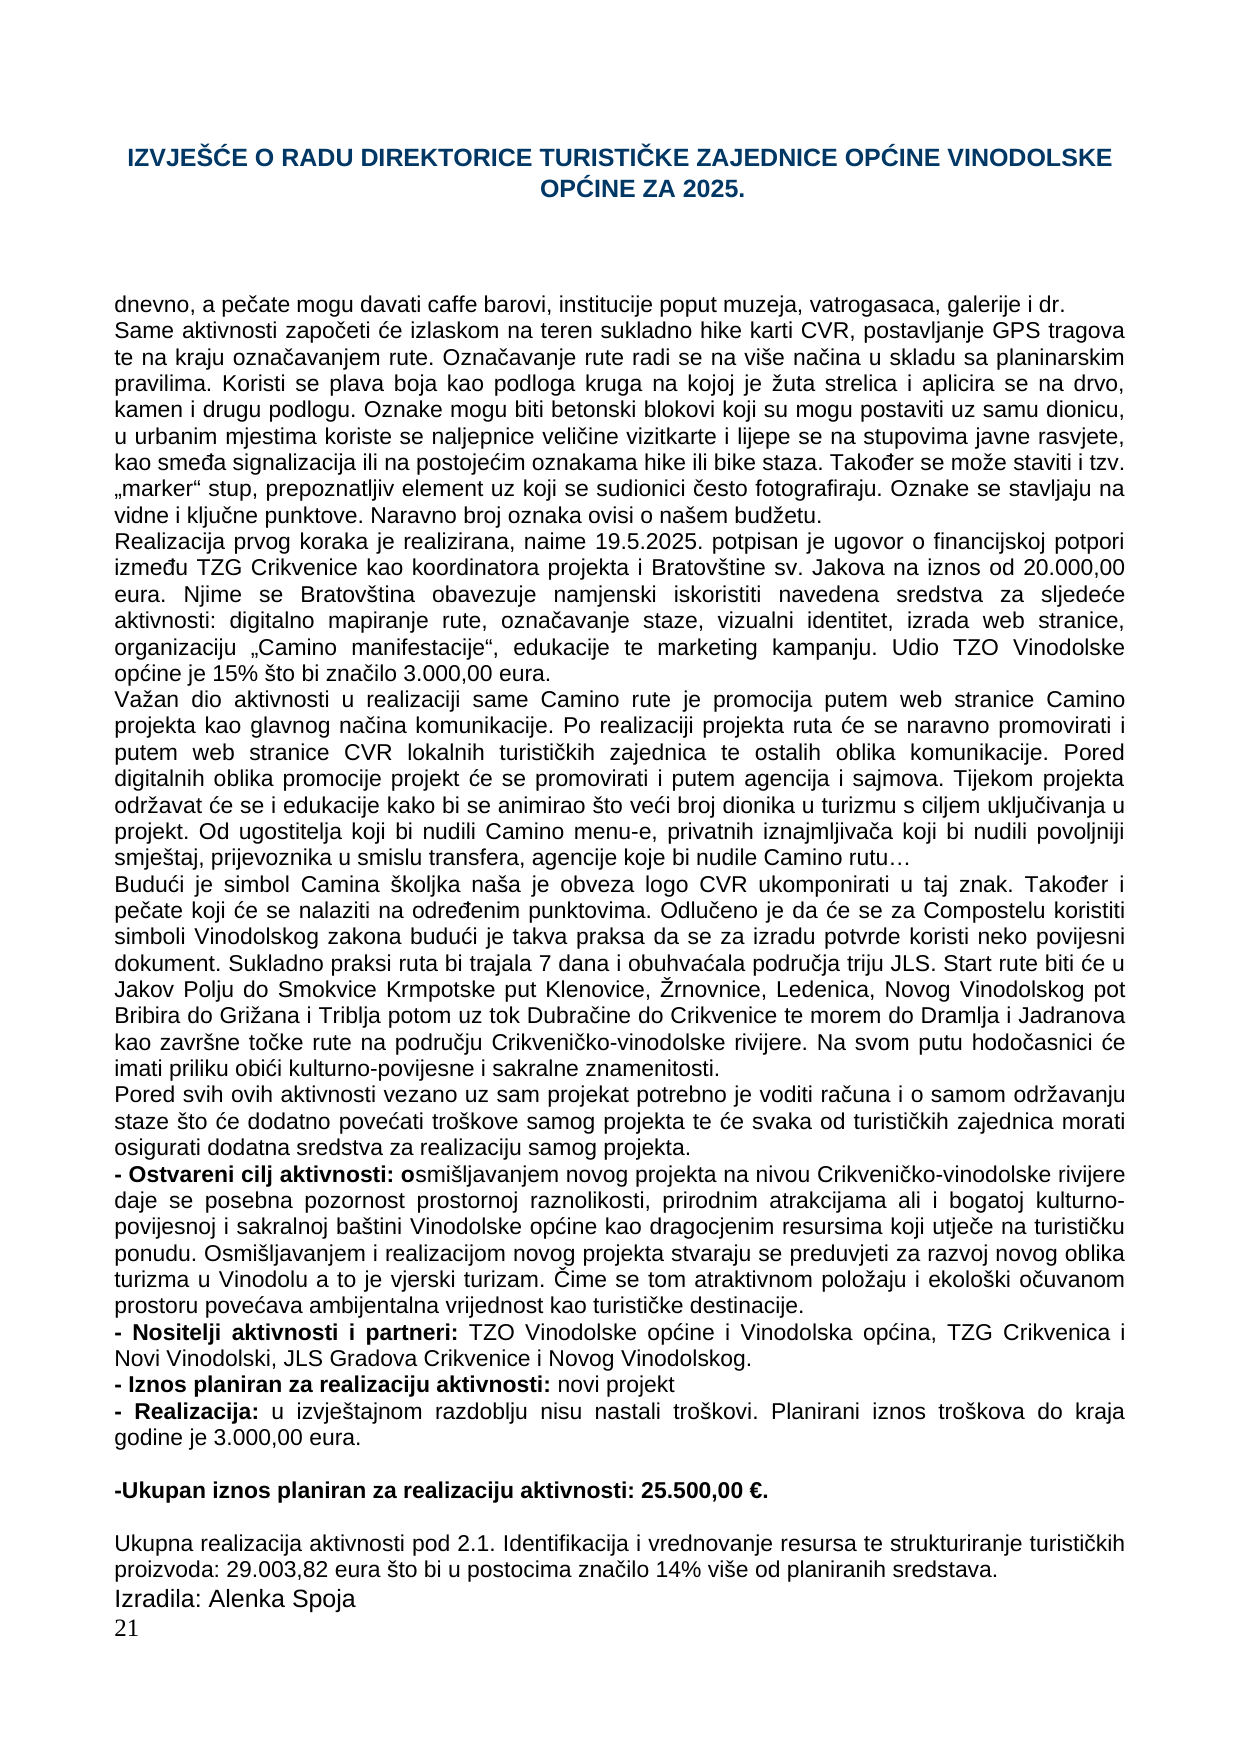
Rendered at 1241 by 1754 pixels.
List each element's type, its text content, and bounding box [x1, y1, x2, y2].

text dnevno, a pečate mogu davati caffe barovi, institucije poput muzeja, vatrogasaca, galerije i dr. [114, 291, 1126, 317]
text Važan dio aktivnosti u realizaciji same Camino rute je promocija putem web stranice Camino projekta kao glavnog načina komunikacije. Po realizaciji projekta ruta će se naravno promovirati i putem web stranice CVR lokalnih turističkih zajednica te ostalih oblika komunikacije. Pored digitalnih oblika promocije projekt će se promovirati i putem agencija i sajmova. Tijekom projekta održavat će se i edukacije kako bi se animirao što veći broj dionika u turizmu s ciljem uključivanja u projekt. Od ugostitelja koji bi nudili Camino menu-e, privatnih iznajmljivača koji bi nudili povoljniji smještaj, prijevoznika u smislu transfera, agencije koje bi nudile Camino rutu… [114, 686, 1126, 871]
text - Ostvareni cilj aktivnosti: osmišljavanjem novog projekta na nivou Crikveničko-vinodolske rivijere daje se posebna pozornost prostornoj raznolikosti, prirodnim atrakcijama ali i bogatoj kulturno-povijesnoj i sakralnoj baštini Vinodolske općine kao dragocjenim resursima koji utječe na turističku ponudu. Osmišljavanjem i realizacijom novog projekta stvaraju se preduvjeti za razvoj novog oblika turizma u Vinodolu a to je vjerski turizam. Čime se tom atraktivnom položaju i ekološki očuvanom prostoru povećava ambijentalna vrijednost kao turističke destinacije. [114, 1161, 1126, 1319]
text Realizacija prvog koraka je realizirana, naime 19.5.2025. potpisan je ugovor o financijskoj potpori između TZG Crikvenice kao koordinatora projekta i Bratovštine sv. Jakova na iznos od 20.000,00 eura. Njime se Bratovština obavezuje namjenski iskoristiti navedena sredstva za sljedeće aktivnosti: digitalno mapiranje rute, označavanje staze, vizualni identitet, izrada web stranice, organizaciju „Camino manifestacije“, edukacije te marketing kampanju. Udio TZO Vinodolske općine je 15% što bi značilo 3.000,00 eura. [114, 528, 1126, 686]
text - Nositelji aktivnosti i partneri: TZO Vinodolske općine i Vinodolska općina, TZG Crikvenica i Novi Vinodolski, JLS Gradova Crikvenice i Novog Vinodolskog. [114, 1319, 1126, 1371]
text - Realizacija: u izvještajnom razdoblju nisu nastali troškovi. Planirani iznos troškova do kraja godine je 3.000,00 eura. [114, 1398, 1126, 1450]
text Same aktivnosti započeti će izlaskom na teren sukladno hike karti CVR, postavljanje GPS tragova te na kraju označavanjem rute. Označavanje rute radi se na više načina u skladu sa planinarskim pravilima. Koristi se plava boja kao podloga kruga na kojoj je žuta strelica i aplicira se na drvo, kamen i drugu podlogu. Oznake mogu biti betonski blokovi koji su mogu postaviti uz samu dionicu, u urbanim mjestima koriste se naljepnice veličine vizitkarte i lijepe se na stupovima javne rasvjete, kao smeđa signalizacija ili na postojećim oznakama hike ili bike staza. Također se može staviti i tzv. „marker“ stup, prepoznatljiv element uz koji se sudionici često fotografiraju. Oznake se stavljaju na vidne i ključne punktove. Naravno broj oznaka ovisi o našem budžetu. [114, 317, 1126, 528]
text Ukupna realizacija aktivnosti pod 2.1. Identifikacija i vrednovanje resursa te strukturiranje turističkih proizvoda: 29.003,82 eura što bi u postocima značilo 14% više od planiranih sredstava. [114, 1529, 1126, 1582]
text -Ukupan iznos planiran za realizaciju aktivnosti: 25.500,00 €. [114, 1477, 1126, 1503]
text Pored svih ovih aktivnosti vezano uz sam projekat potrebno je voditi računa i o samom održavanju staze što će dodatno povećati troškove samog projekta te će svaka od turističkih zajednica morati osigurati dodatna sredstva za realizaciju samog projekta. [114, 1081, 1126, 1161]
text - Iznos planiran za realizaciju aktivnosti: novi projekt [114, 1371, 1126, 1398]
text Budući je simbol Camina školjka naša je obveza logo CVR ukomponirati u taj znak. Također i pečate koji će se nalaziti na određenim punktovima. Odlučeno je da će se za Compostelu koristiti simboli Vinodolskog zakona budući je takva praksa da se za izradu potvrde koristi neko povijesni dokument. Sukladno praksi ruta bi trajala 7 dana i obuhvaćala područja triju JLS. Start rute biti će u Jakov Polju do Smokvice Krmpotske put Klenovice, Žrnovnice, Ledenica, Novog Vinodolskog pot Bribira do Grižana i Triblja potom uz tok Dubračine do Crikvenice te morem do Dramlja i Jadranova kao završne točke rute na području Crikveničko-vinodolske rivijere. Na svom putu hodočasnici će imati priliku obići kulturno-povijesne i sakralne znamenitosti. [114, 871, 1126, 1081]
